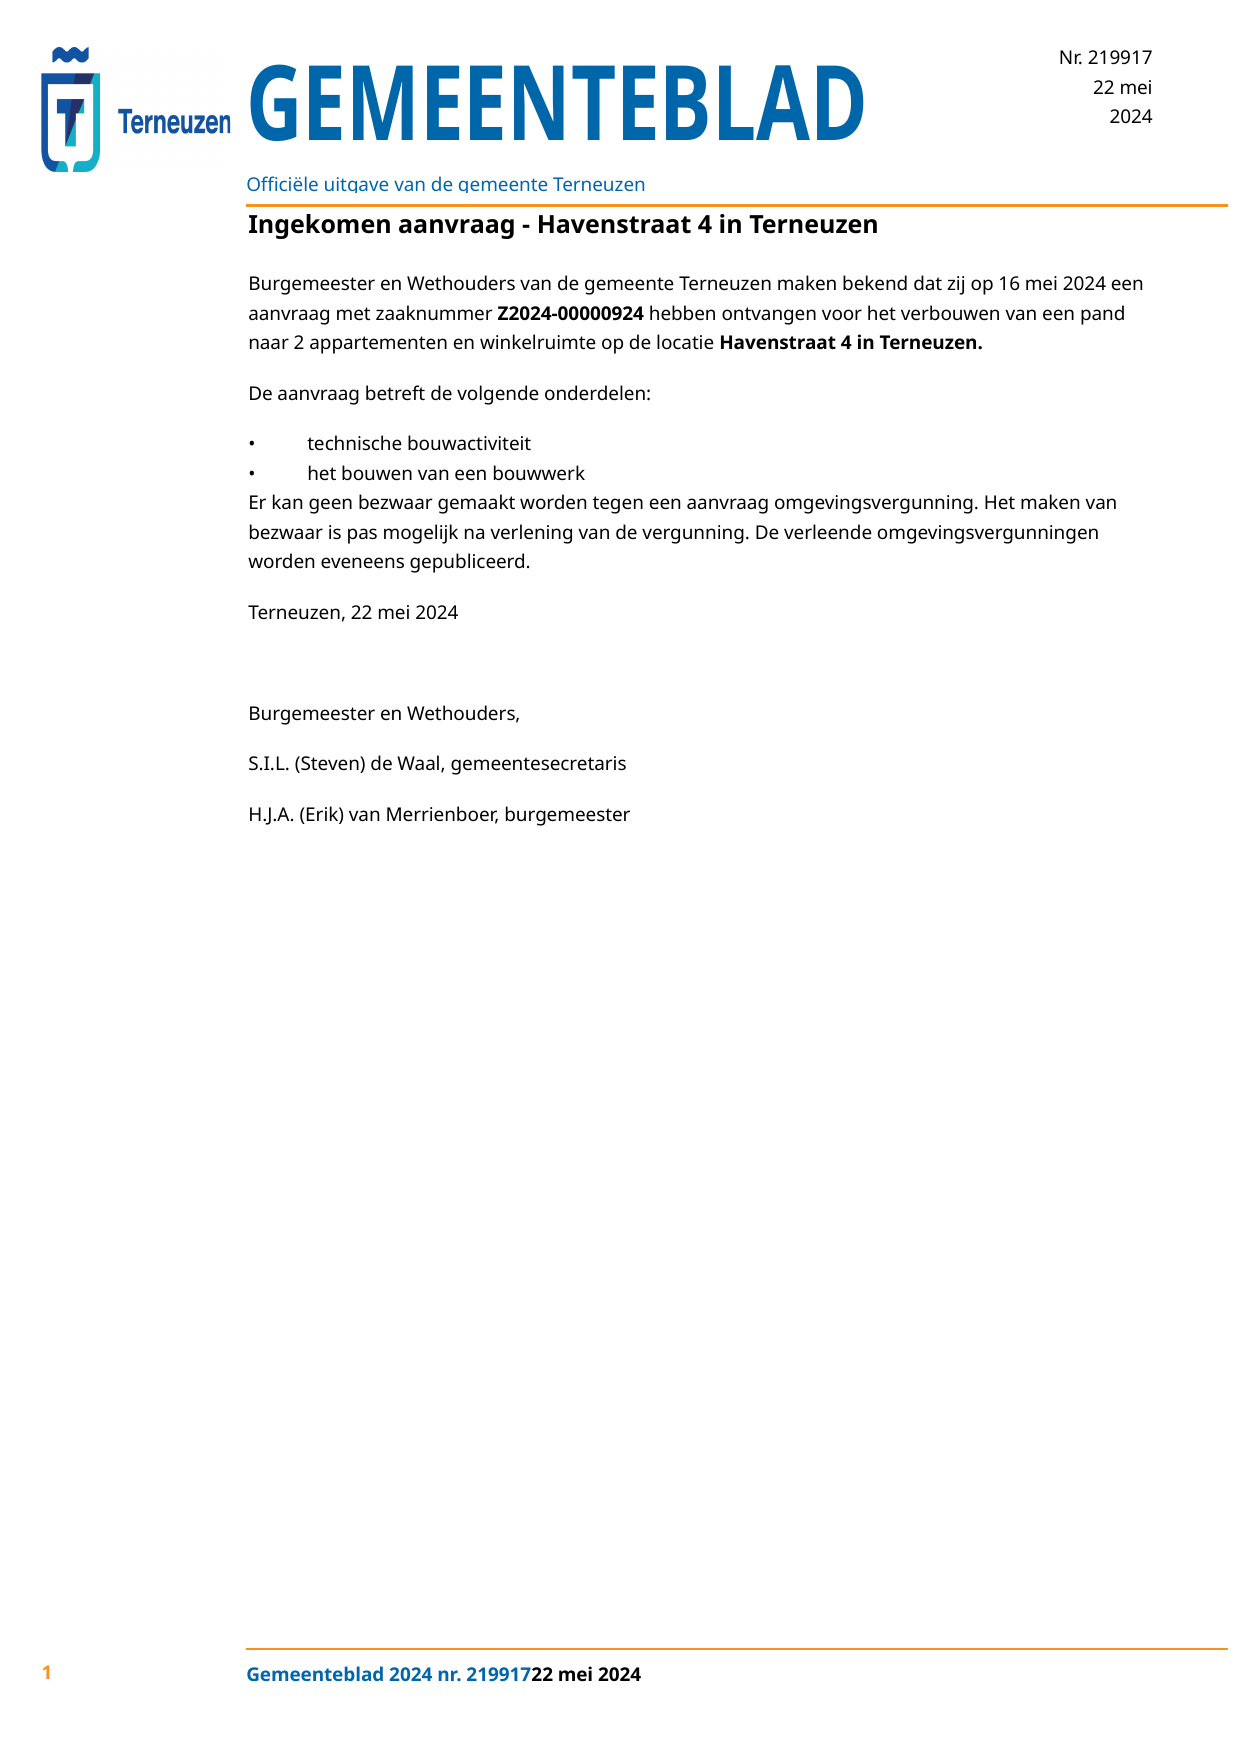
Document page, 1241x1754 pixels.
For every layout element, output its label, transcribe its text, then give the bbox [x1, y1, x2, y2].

text Burgemeester en Wethouders van de gemeente Terneuzen maken bekend dat zij op 16 mei 2024 een aanvraag met zaaknummer Z2024-00000924 hebben ontvangen voor het verbouwen van een pand naar 2 appartementen en winkelruimte op de locatie Havenstraat 4 in Terneuzen. [248, 270, 1152, 355]
text Ingekomen aanvraag - Havenstraat 4 in Terneuzen [248, 207, 1152, 241]
list technische bouwactiviteit [248, 430, 1152, 456]
text H.J.A. (Erik) van Merrienboer, burgemeester [248, 801, 1152, 826]
text De aanvraag betreft de volgende onderdelen: [248, 380, 1152, 406]
picture [41, 47, 231, 172]
list het bouwen van een bouwwerk [248, 460, 1152, 486]
text Er kan geen bezwaar gemaakt worden tegen een aanvraag omgevingsvergunning. Het maken van bezwaar is pas mogelijk na verlening van de vergunning. De verleende omgevingsvergunningen worden eveneens gepubliceerd. [248, 489, 1152, 574]
text Terneuzen, 22 mei 2024 [248, 599, 1152, 625]
text S.I.L. (Steven) de Waal, gemeentesecretaris [248, 750, 1152, 776]
text Burgemeester en Wethouders, [248, 700, 1152, 726]
